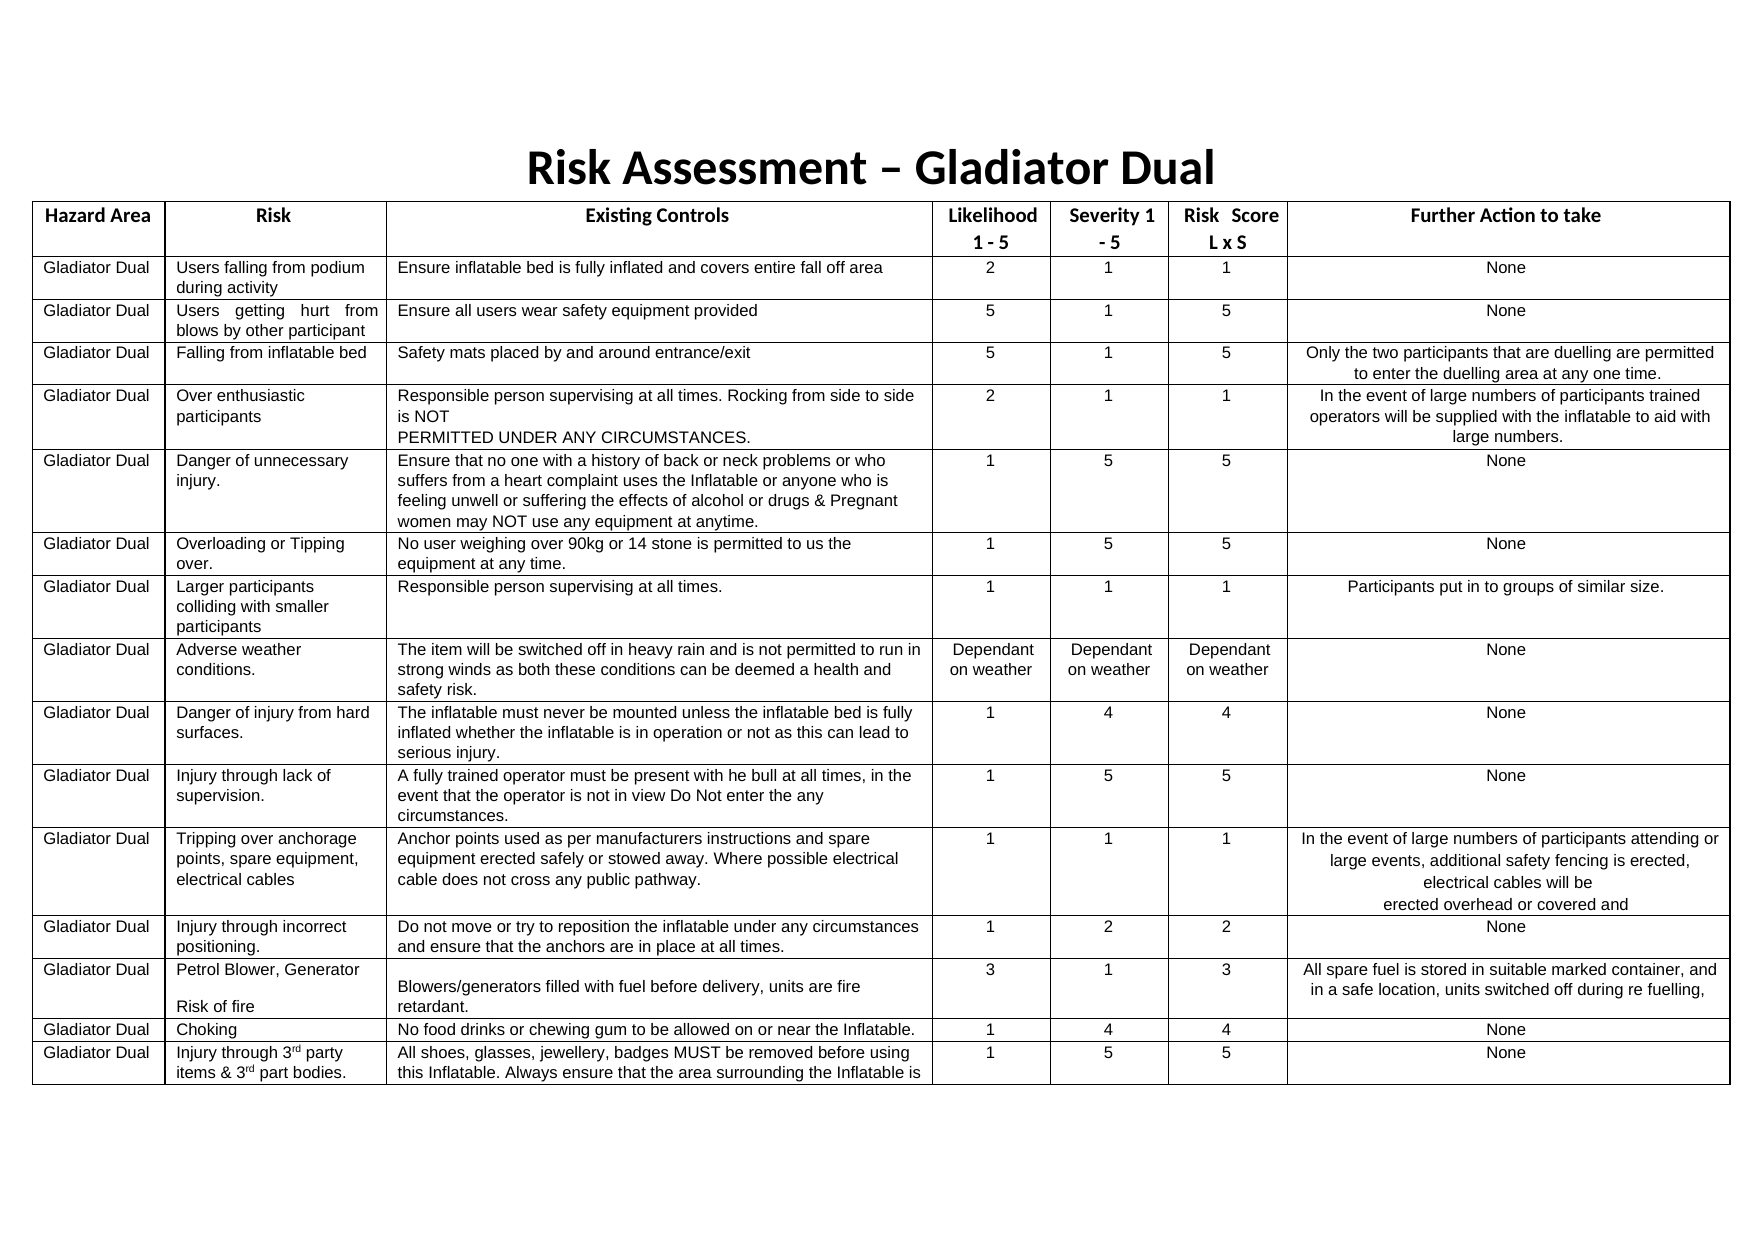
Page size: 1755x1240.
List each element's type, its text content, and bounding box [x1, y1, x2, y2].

table_cell Choking [166, 1019, 386, 1041]
table_cell Gladiator Dual [33, 828, 164, 915]
table_cell A fully trained operator must be present with he bull at all times, in the event that the operator is not in view Do Not enter the any circumstances. [387, 765, 932, 827]
table_cell 1 [933, 828, 1050, 915]
table_cell Gladiator Dual [33, 450, 164, 532]
table_cell No food drinks or chewing gum to be allowed on or near the Inflatable. [387, 1019, 932, 1041]
table_cell Participants put in to groups of similar size. [1288, 576, 1729, 638]
table_cell 5 [1169, 300, 1287, 342]
table_cell Dependant on weather [933, 639, 1050, 701]
table_cell 1 [1051, 576, 1168, 638]
table_cell No user weighing over 90kg or 14 stone is permitted to us the equipment at any time. [387, 533, 932, 575]
table_cell 5 [1051, 765, 1168, 827]
table_cell Dependant on weather [1051, 639, 1168, 701]
table_cell 1 [933, 450, 1050, 532]
table_cell 2 [933, 385, 1050, 449]
table_cell 1 [1051, 300, 1168, 342]
table_cell Gladiator Dual [33, 533, 164, 575]
table_cell 1 [1051, 343, 1168, 384]
table_header Further Action to take [1288, 202, 1729, 256]
table_header Existing Controls [387, 202, 932, 256]
table_cell None [1288, 1019, 1729, 1041]
table_cell 4 [1169, 1019, 1287, 1041]
table_cell None [1288, 639, 1729, 701]
table_cell 1 [933, 765, 1050, 827]
table_cell 1 [933, 1042, 1050, 1083]
text Risk Assessment – Gladiator Dual [162, 136, 1592, 197]
table_cell Gladiator Dual [33, 300, 164, 342]
table_cell Overloading or Tipping over. [166, 533, 386, 575]
table_cell Larger participants colliding with smaller participants [166, 576, 386, 638]
table_cell Gladiator Dual [33, 1019, 164, 1041]
table_header Risk [166, 202, 386, 256]
table_header Risk Score L x S [1169, 202, 1287, 256]
table_cell Adverse weather conditions. [166, 639, 386, 701]
table_cell 5 [1051, 533, 1168, 575]
table_cell 3 [933, 959, 1050, 1018]
table_cell 5 [933, 300, 1050, 342]
table_cell 1 [933, 916, 1050, 958]
table_cell 5 [1169, 343, 1287, 384]
table_cell 5 [1169, 533, 1287, 575]
table_cell Danger of injury from hard surfaces. [166, 702, 386, 764]
table_cell 1 [1051, 959, 1168, 1018]
table_cell 5 [1169, 765, 1287, 827]
table_cell Gladiator Dual [33, 765, 164, 827]
table_cell 1 [933, 1019, 1050, 1041]
table_cell 1 [1051, 385, 1168, 449]
table_header Likelihood 1 - 5 [933, 202, 1050, 256]
table_cell Anchor points used as per manufacturers instructions and spare equipment erected safely or stowed away. Where possible electrical cable does not cross any public pathway. [387, 828, 932, 915]
table_cell 5 [1169, 1042, 1287, 1083]
table_cell All shoes, glasses, jewellery, badges MUST be removed before using this Inflatable. Always ensure that the area surrounding the Inflatable is [387, 1042, 932, 1083]
table_cell Only the two participants that are duelling are permitted to enter the duelling area at any one time. [1288, 343, 1729, 384]
table_cell In the event of large numbers of participants attending or large events, additional safety fencing is erected, electrical cables will be erected overhead or covered and [1288, 828, 1729, 915]
table_cell 5 [1051, 1042, 1168, 1083]
table_cell 2 [1169, 916, 1287, 958]
table_cell Gladiator Dual [33, 257, 164, 299]
table_cell Injury through 3rd party items & 3rd part bodies. [166, 1042, 386, 1083]
table_cell 1 [933, 533, 1050, 575]
table_cell None [1288, 765, 1729, 827]
table_cell Users getting hurt from blows by other participant [166, 300, 386, 342]
table_cell Gladiator Dual [33, 576, 164, 638]
table_cell Responsible person supervising at all times. Rocking from side to side is NOT PERMITTED UNDER ANY CIRCUMSTANCES. [387, 385, 932, 449]
table_cell 5 [933, 343, 1050, 384]
table_cell Ensure that no one with a history of back or neck problems or who suffers from a heart complaint uses the Inflatable or anyone who is feeling unwell or suffering the effects of alcohol or drugs & Pregnant women may NOT use any equipment at anytime. [387, 450, 932, 532]
table_cell None [1288, 916, 1729, 958]
table_cell In the event of large numbers of participants trained operators will be supplied with the inflatable to aid with large numbers. [1288, 385, 1729, 449]
table_cell 1 [1169, 828, 1287, 915]
table_cell Injury through incorrect positioning. [166, 916, 386, 958]
table_cell 1 [1051, 257, 1168, 299]
table_cell 3 [1169, 959, 1287, 1018]
table_cell 1 [1051, 828, 1168, 915]
table_cell The item will be switched off in heavy rain and is not permitted to run in strong winds as both these conditions can be deemed a health and safety risk. [387, 639, 932, 701]
table_cell Gladiator Dual [33, 916, 164, 958]
table_cell None [1288, 1042, 1729, 1083]
table_cell 1 [933, 576, 1050, 638]
table_cell Gladiator Dual [33, 639, 164, 701]
table_cell Gladiator Dual [33, 343, 164, 384]
table_cell Falling from inflatable bed [166, 343, 386, 384]
table_cell None [1288, 257, 1729, 299]
table_cell Petrol Blower, Generator Risk of fire [166, 959, 386, 1018]
table_header Severity 1 - 5 [1051, 202, 1168, 256]
table_cell All spare fuel is stored in suitable marked container, and in a safe location, units switched off during re fuelling, [1288, 959, 1729, 1018]
table_cell Over enthusiastic participants [166, 385, 386, 449]
table_cell Safety mats placed by and around entrance/exit [387, 343, 932, 384]
table_cell Responsible person supervising at all times. [387, 576, 932, 638]
table_cell None [1288, 702, 1729, 764]
table_header Hazard Area [33, 202, 164, 256]
table_cell Gladiator Dual [33, 385, 164, 449]
table_cell The inflatable must never be mounted unless the inflatable bed is fully inflated whether the inflatable is in operation or not as this can lead to serious injury. [387, 702, 932, 764]
table_cell 2 [1051, 916, 1168, 958]
table_cell 4 [1169, 702, 1287, 764]
table_cell Do not move or try to reposition the inflatable under any circumstances and ensure that the anchors are in place at all times. [387, 916, 932, 958]
table_cell 2 [933, 257, 1050, 299]
table_cell Users falling from podium during activity [166, 257, 386, 299]
table_cell Danger of unnecessary injury. [166, 450, 386, 532]
table_cell None [1288, 533, 1729, 575]
table_cell 4 [1051, 702, 1168, 764]
table_cell 4 [1051, 1019, 1168, 1041]
table_cell Dependant on weather [1169, 639, 1287, 701]
table_cell 1 [1169, 257, 1287, 299]
table_cell Gladiator Dual [33, 959, 164, 1018]
table_cell 5 [1169, 450, 1287, 532]
table_cell Ensure inflatable bed is fully inflated and covers entire fall off area [387, 257, 932, 299]
table_cell 5 [1051, 450, 1168, 532]
table_cell Blowers/generators filled with fuel before delivery, units are fire retardant. [387, 959, 932, 1018]
table_cell 1 [1169, 385, 1287, 449]
table_cell None [1288, 300, 1729, 342]
table_cell Gladiator Dual [33, 702, 164, 764]
table_cell Gladiator Dual [33, 1042, 164, 1083]
table_cell 1 [1169, 576, 1287, 638]
table_cell None [1288, 450, 1729, 532]
table_cell Tripping over anchorage points, spare equipment, electrical cables [166, 828, 386, 915]
table_cell Ensure all users wear safety equipment provided [387, 300, 932, 342]
table_cell Injury through lack of supervision. [166, 765, 386, 827]
table_cell 1 [933, 702, 1050, 764]
